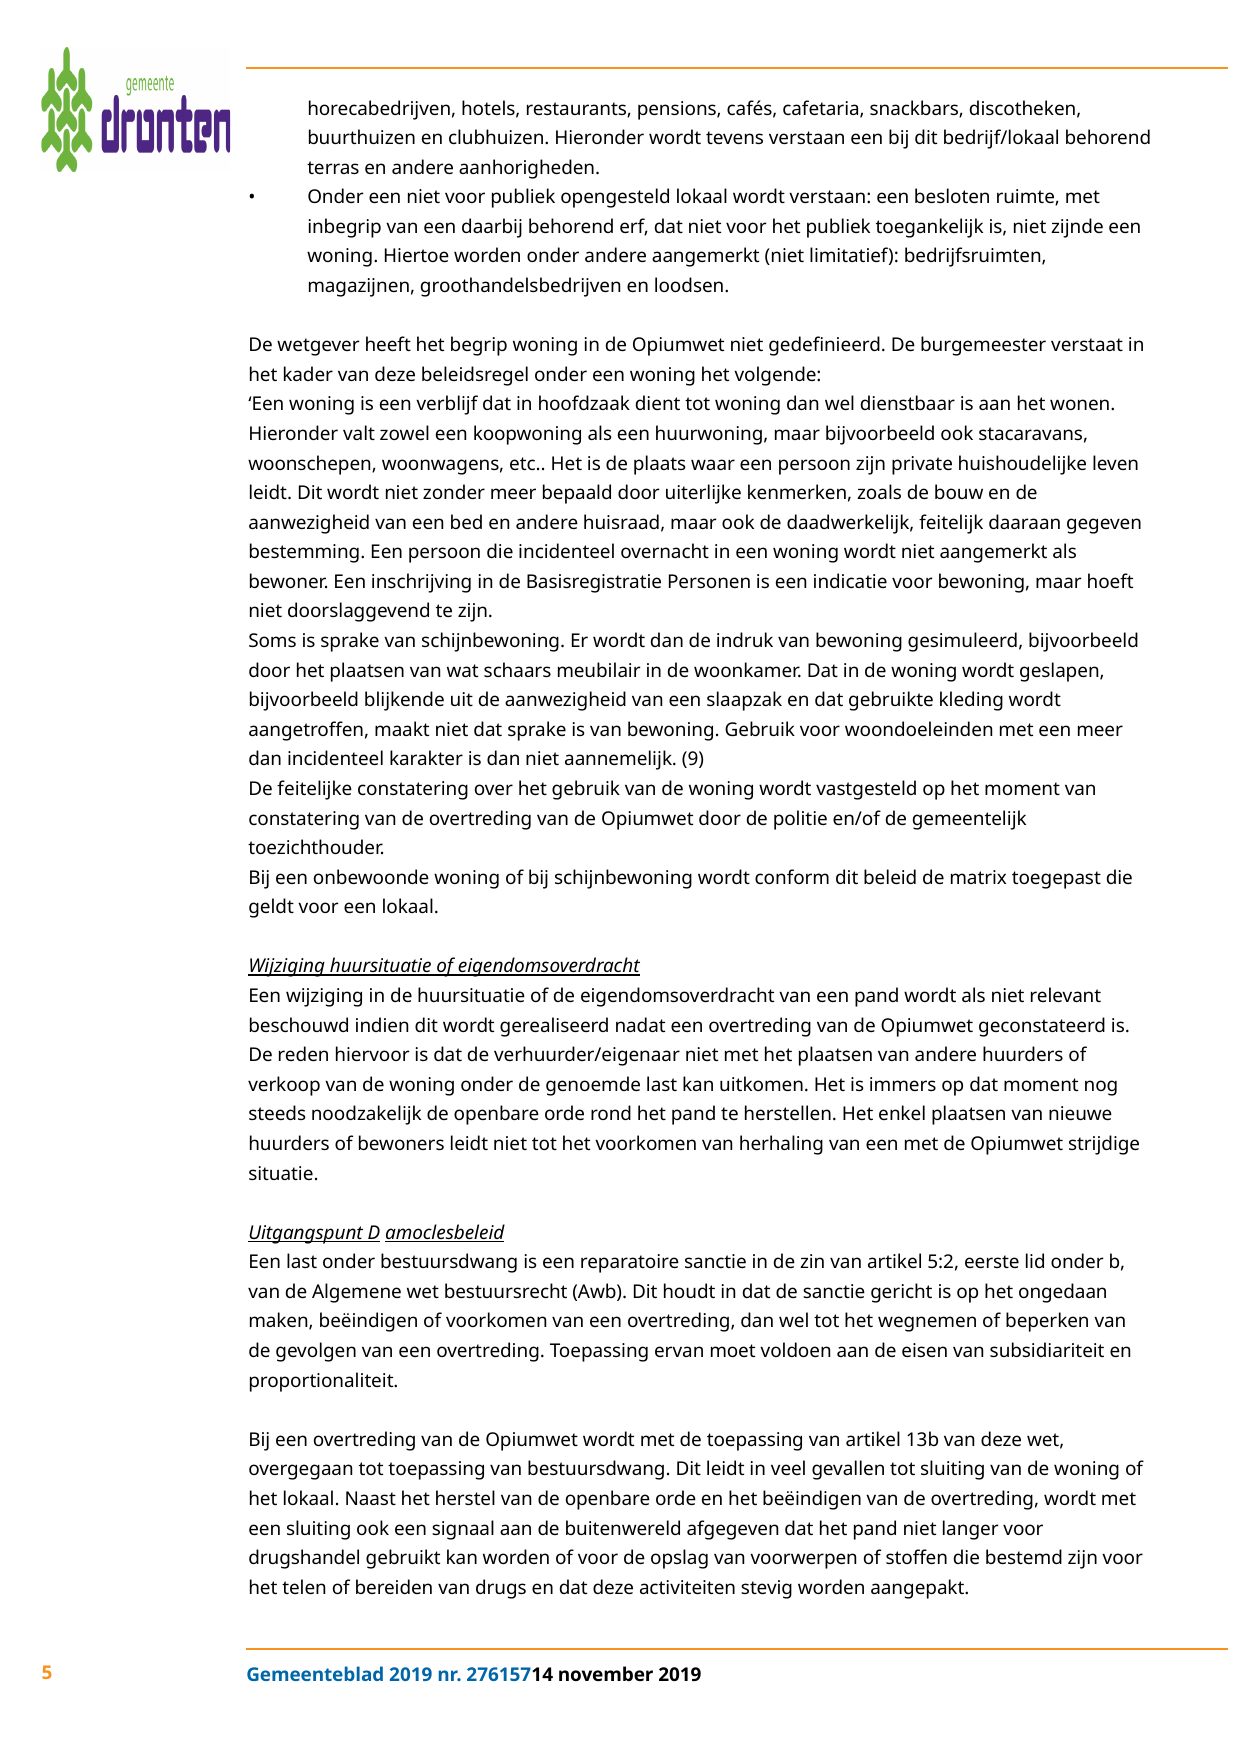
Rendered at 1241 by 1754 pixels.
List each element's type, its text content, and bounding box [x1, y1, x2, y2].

text Bij een overtreding van de Opiumwet wordt met de toepassing van artikel 13b van deze wet, overgegaan tot toepassing van bestuursdwang. Dit leidt in veel gevallen tot sluiting van de woning of het lokaal. Naast het herstel van de openbare orde en het beëindigen van de overtreding, wordt met een sluiting ook een signaal aan de buitenwereld afgegeven dat het pand niet langer voor drugshandel gebruikt kan worden of voor de opslag van voorwerpen of stoffen die bestemd zijn voor het telen of bereiden van drugs en dat deze activiteiten stevig worden aangepakt. [248, 1426, 1152, 1600]
text De wetgever heeft het begrip woning in de Opiumwet niet gedefinieerd. De burgemeester verstaat in het kader van deze beleidsregel onder een woning het volgende: [248, 331, 1152, 387]
picture [41, 47, 231, 172]
text De feitelijke constatering over het gebruik van de woning wordt vastgesteld op het moment van constatering van de overtreding van de Opiumwet door de politie en/of de gemeentelijk toezichthouder. [248, 775, 1152, 860]
text Wijziging huursituatie of eigendomsoverdracht [248, 953, 1152, 978]
text Uitgangspunt D amoclesbeleid [248, 1219, 1152, 1245]
text ‘Een woning is een verblijf dat in hoofdzaak dient tot woning dan wel dienstbaar is aan het wonen. Hieronder valt zowel een koopwoning als een huurwoning, maar bijvoorbeeld ook stacaravans, woonschepen, woonwagens, etc.. Het is de plaats waar een persoon zijn private huishoudelijke leven leidt. Dit wordt niet zonder meer bepaald door uiterlijke kenmerken, zoals de bouw en de aanwezigheid van een bed en andere huisraad, maar ook de daadwerkelijk, feitelijk daaraan gegeven bestemming. Een persoon die incidenteel overnacht in een woning wordt niet aangemerkt als bewoner. Een inschrijving in de Basisregistratie Personen is een indicatie voor bewoning, maar hoeft niet doorslaggevend te zijn. [248, 391, 1152, 623]
list Onder een niet voor publiek opengesteld lokaal wordt verstaan: een besloten ruimte, met inbegrip van een daarbij behorend erf, dat niet voor het publiek toegankelijk is, niet zijnde een woning. Hiertoe worden onder andere aangemerkt (niet limitatief): bedrijfsruimten, magazijnen, groothandelsbedrijven en loodsen. [248, 183, 1152, 298]
text Een wijziging in de huursituatie of de eigendomsoverdracht van een pand wordt als niet relevant beschouwd indien dit wordt gerealiseerd nadat een overtreding van de Opiumwet geconstateerd is. De reden hiervoor is dat de verhuurder/eigenaar niet met het plaatsen van andere huurders of verkoop van de woning onder de genoemde last kan uitkomen. Het is immers op dat moment nog steeds noodzakelijk de openbare orde rond het pand te herstellen. Het enkel plaatsen van nieuwe huurders of bewoners leidt niet tot het voorkomen van herhaling van een met de Opiumwet strijdige situatie. [248, 982, 1152, 1186]
list horecabedrijven, hotels, restaurants, pensions, cafés, cafetaria, snackbars, discotheken, buurthuizen en clubhuizen. Hieronder wordt tevens verstaan een bij dit bedrijf/lokaal behorend terras en andere aanhorigheden. [248, 95, 1152, 180]
text Bij een onbewoonde woning of bij schijnbewoning wordt conform dit beleid de matrix toegepast die geldt voor een lokaal. [248, 864, 1152, 919]
text Soms is sprake van schijnbewoning. Er wordt dan de indruk van bewoning gesimuleerd, bijvoorbeeld door het plaatsen van wat schaars meubilair in de woonkamer. Dat in de woning wordt geslapen, bijvoorbeeld blijkende uit de aanwezigheid van een slaapzak en dat gebruikte kleding wordt aangetroffen, maakt niet dat sprake is van bewoning. Gebruik voor woondoeleinden met een meer dan incidenteel karakter is dan niet aannemelijk. (9) [248, 627, 1152, 771]
text Een last onder bestuursdwang is een reparatoire sanctie in de zin van artikel 5:2, eerste lid onder b, van de Algemene wet bestuursrecht (Awb). Dit houdt in dat de sanctie gericht is op het ongedaan maken, beëindigen of voorkomen van een overtreding, dan wel tot het wegnemen of beperken van de gevolgen van een overtreding. Toepassing ervan moet voldoen aan de eisen van subsidiariteit en proportionaliteit. [248, 1248, 1152, 1393]
